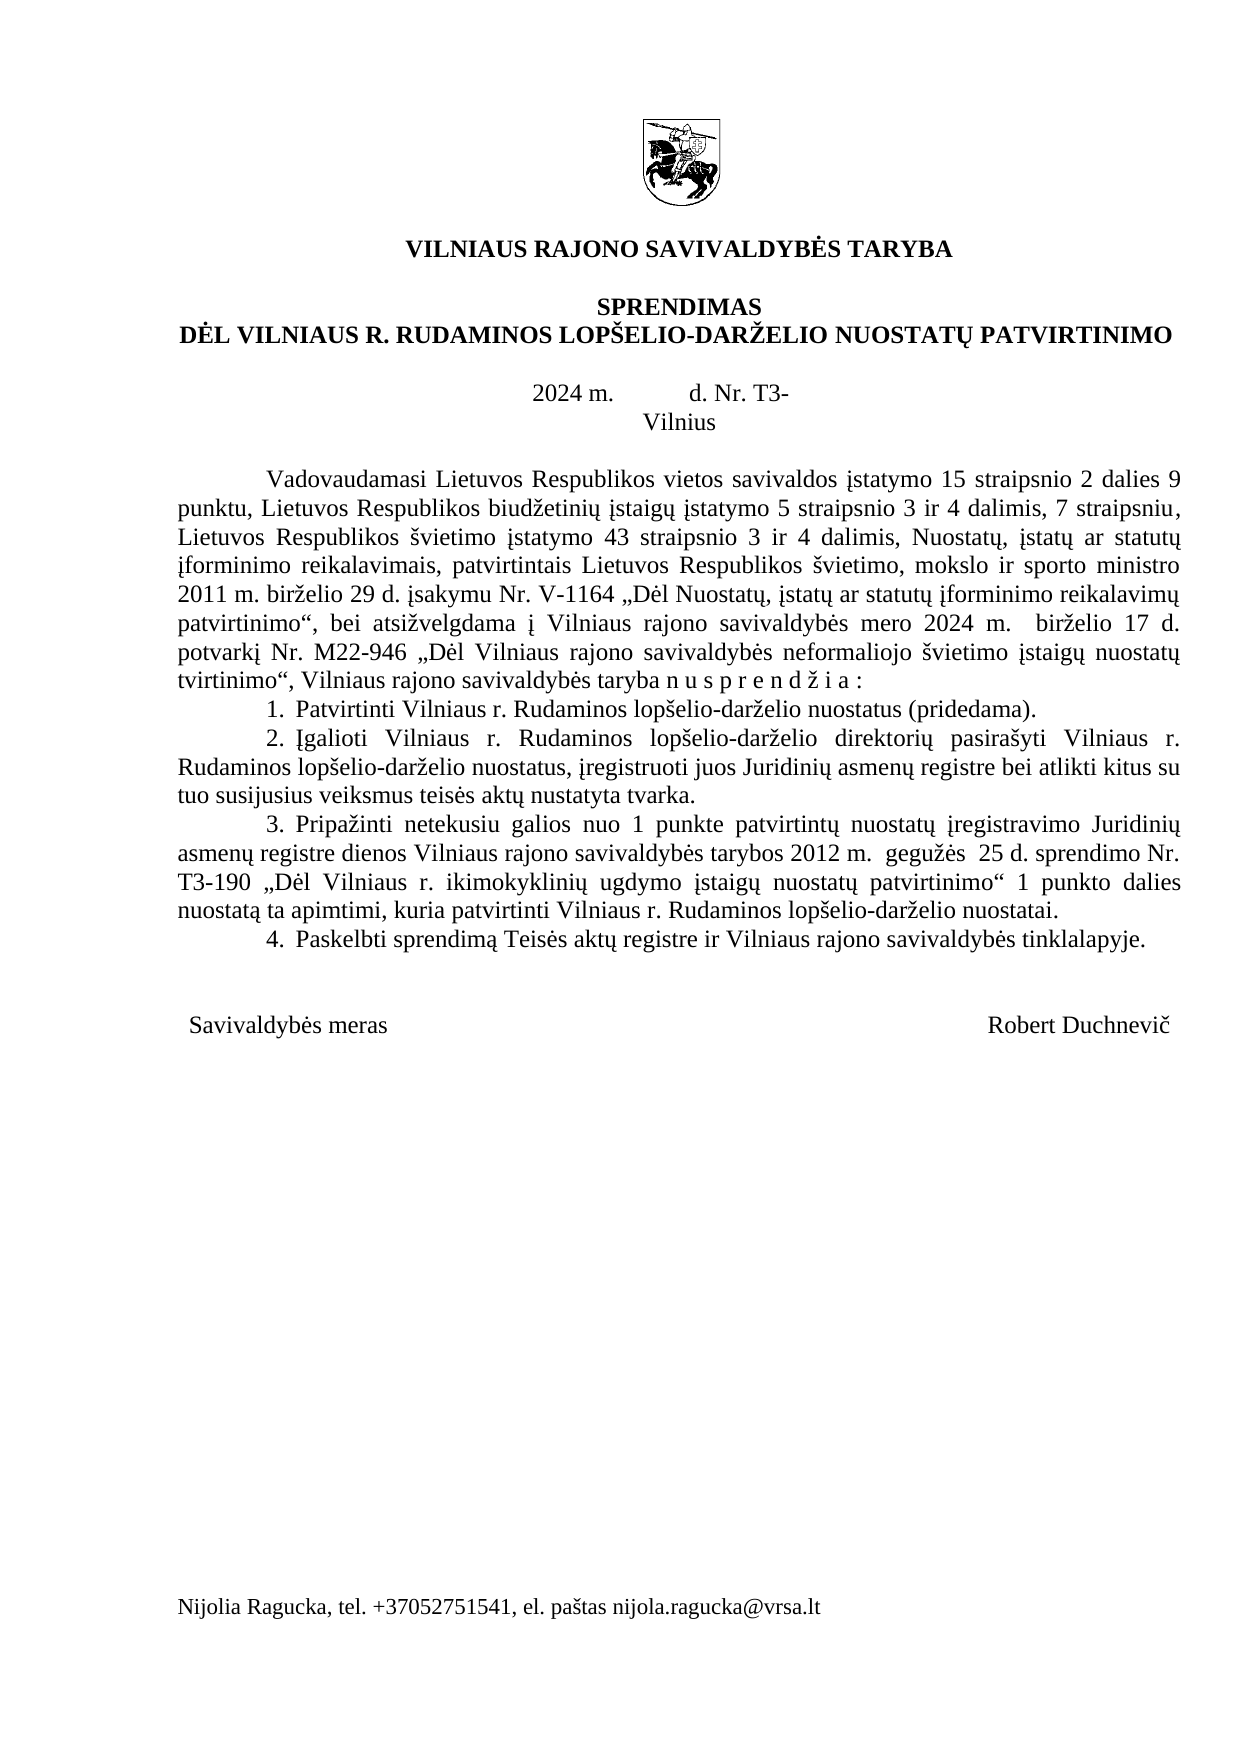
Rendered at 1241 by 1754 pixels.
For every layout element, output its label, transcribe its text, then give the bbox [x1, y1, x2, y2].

text DĖL VILNIAUS R. RUDAMINOS LOPŠELIO-DARŽELIO NUOSTATŲ PATVIRTINIMO [177, 321, 1181, 349]
text VILNIAUS RAJONO SAVIVALDYBĖS TARYBA [177, 234, 1181, 263]
text 4. Paskelbti sprendimą Teisės aktų registre ir Vilniaus rajono savivaldybės tinklalapyje. [177, 924, 1181, 953]
table_header Savivaldybės meras [177, 1011, 679, 1039]
text 3. Pripažinti netekusiu galios nuo 1 punkte patvirtintų nuostatų įregistravimo Juridinių asmenų registre dienos Vilniaus rajono savivaldybės tarybos 2012 m. gegužės 25 d. sprendimo Nr. T3-190 „Dėl Vilniaus r. ikimokyklinių ugdymo įstaigų nuostatų patvirtinimo“ 1 punkto dalies nuostatą ta apimtimi, kuria patvirtinti Vilniaus r. Rudaminos lopšelio-darželio nuostatai. [177, 809, 1181, 924]
text SPRENDIMAS [177, 292, 1181, 321]
text 2024 m. d. Nr. T3- [177, 378, 1181, 407]
table_header Robert Duchnevič [680, 1011, 1181, 1039]
text 2. Įgalioti Vilniaus r. Rudaminos lopšelio-darželio direktorių pasirašyti Vilniaus r. Rudaminos lopšelio-darželio nuostatus, įregistruoti juos Juridinių asmenų registre bei atlikti kitus su tuo susijusius veiksmus teisės aktų nustatyta tvarka. [177, 723, 1181, 809]
text Vilnius [177, 407, 1181, 436]
text 1. Patvirtinti Vilniaus r. Rudaminos lopšelio-darželio nuostatus (pridedama). [177, 694, 1181, 723]
text Nijolia Ragucka, tel. +37052751541, el. paštas nijola.ragucka@vrsa.lt [177, 1593, 1181, 1619]
text Vadovaudamasi Lietuvos Respublikos vietos savivaldos įstatymo 15 straipsnio 2 dalies 9 punktu, Lietuvos Respublikos biudžetinių įstaigų įstatymo 5 straipsnio 3 ir 4 dalimis, 7 straipsniu, Lietuvos Respublikos švietimo įstatymo 43 straipsnio 3 ir 4 dalimis, Nuostatų, įstatų ar statutų įforminimo reikalavimais, patvirtintais Lietuvos Respublikos švietimo, mokslo ir sporto ministro 2011 m. birželio 29 d. įsakymu Nr. V-1164 „Dėl Nuostatų, įstatų ar statutų įforminimo reikalavimų patvirtinimo“, bei atsižvelgdama į Vilniaus rajono savivaldybės mero 2024 m. birželio 17 d. potvarkį Nr. M22-946 „Dėl Vilniaus rajono savivaldybės neformaliojo švietimo įstaigų nuostatų tvirtinimo“, Vilniaus rajono savivaldybės taryba nusprendžia: [177, 464, 1181, 694]
